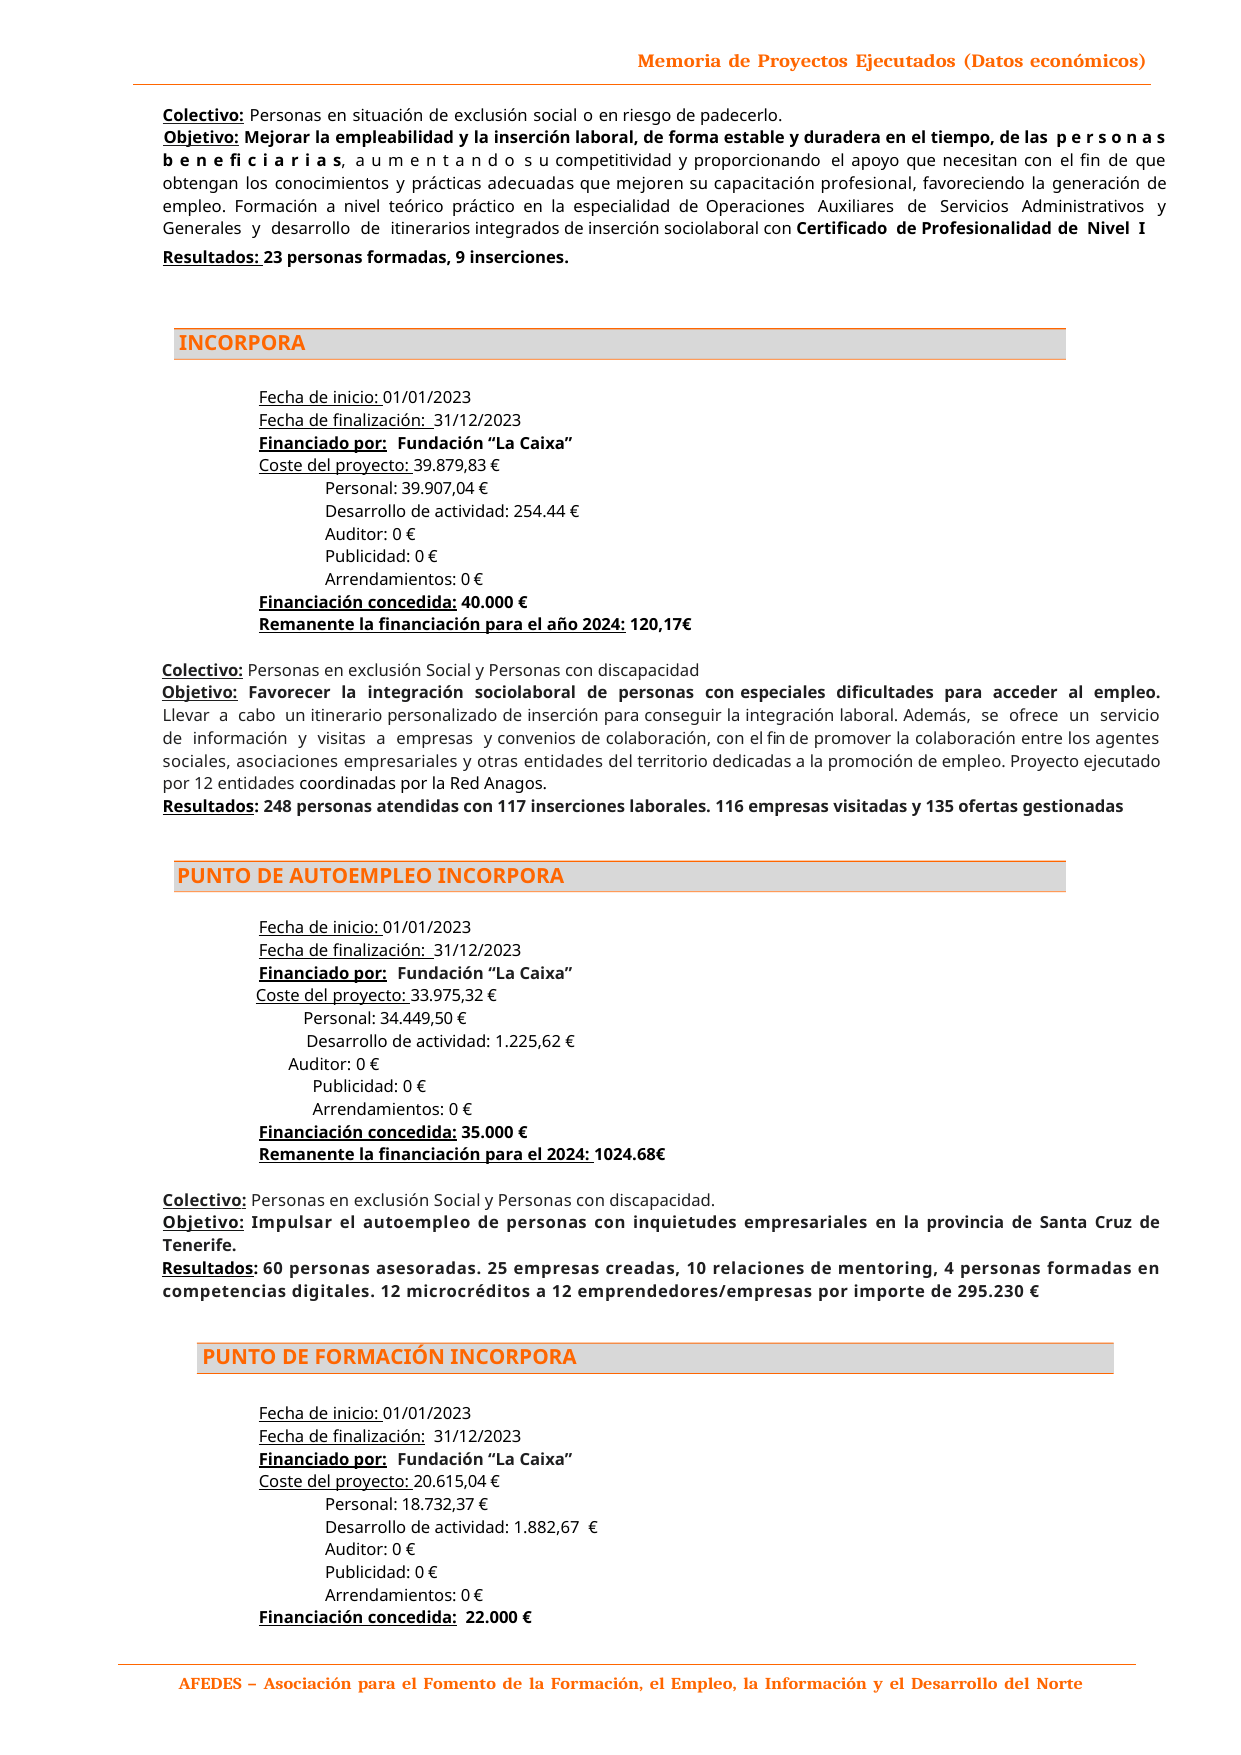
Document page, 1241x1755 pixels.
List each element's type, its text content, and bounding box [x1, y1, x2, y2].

text Auditor: 0 € [162, 1052, 801, 1075]
text Desarrollo de actividad: 254.44 € [325, 499, 801, 522]
text Objetivo: Impulsar el autoempleo de personas con inquietudes empresariales en la provincia de Santa Cruz de Tenerife. [162, 1211, 1161, 1257]
text Coste del proyecto: 33.975,32 € [251, 984, 1167, 1007]
text Personal: 39.907,04 € [325, 477, 1167, 499]
text Colectivo: Personas en exclusión Social y Personas con discapacidad. [162, 1188, 1161, 1211]
text Financiación concedida: 35.000 € [258, 1120, 801, 1143]
text Arrendamientos: 0 € [237, 1098, 1167, 1120]
text Remanente la financiación para el 2024: 1024.68€ [258, 1143, 801, 1166]
text Fecha de finalización: 31/12/2023 [258, 1424, 1167, 1447]
text Desarrollo de actividad: 1.225,62 € [258, 1029, 1167, 1052]
text Auditor: 0 € [325, 1538, 801, 1561]
text Coste del proyecto: 39.879,83 € [258, 454, 1167, 477]
text Colectivo: Personas en situación de exclusión social o en riesgo de padecerlo. [162, 103, 1167, 126]
text Objetivo: Favorecer la integración sociolaboral de personas con especiales dificultades para acceder al empleo. Llevar a cabo un itinerario personalizado de inserción para conseguir la integración laboral. Además, se ofrece un servicio de información y visitas a empresas y convenios de colaboración, con el fin de promover la colaboración entre los agentes sociales, asociaciones empresariales y otras entidades del territorio dedicadas a la promoción de empleo. Proyecto ejecutado por 12 entidades coordinadas por la Red Anagos. [162, 681, 1161, 794]
text Auditor: 0 € [325, 522, 801, 545]
text Resultados: 23 personas formadas, 9 inserciones. [162, 246, 1167, 269]
text Desarrollo de actividad: 1.882,67 € [325, 1515, 801, 1538]
text Publicidad: 0 € [237, 1075, 1167, 1098]
text Fecha de inicio: 01/01/2023 [258, 916, 1167, 939]
text Fecha de finalización: 31/12/2023 [258, 408, 1167, 431]
text Fecha de finalización: 31/12/2023 [258, 939, 1167, 961]
text Remanente la financiación para el año 2024: 120,17€ [258, 613, 945, 636]
text Financiado por: Fundación “La Caixa” [258, 1447, 1159, 1470]
text Financiación concedida: 22.000 € [258, 1606, 801, 1629]
text Publicidad: 0 € [325, 545, 1167, 567]
text Financiación concedida: 40.000 € [258, 590, 801, 613]
text Financiado por: Fundación “La Caixa” [258, 431, 1167, 454]
text Personal: 18.732,37 € [325, 1492, 1167, 1515]
text Financiado por: Fundación “La Caixa” [258, 961, 1159, 984]
text Personal: 34.449,50 € [251, 1007, 1167, 1029]
text Resultados: 60 personas asesoradas. 25 empresas creadas, 10 relaciones de mentoring, 4 personas formadas en competencias digitales. 12 microcréditos a 12 emprendedores/empresas por importe de 295.230 € [162, 1257, 1161, 1302]
text Arrendamientos: 0 € [325, 567, 1167, 590]
text Arrendamientos: 0 € [325, 1583, 1167, 1606]
subtitle Resultados: 248 personas atendidas con 117 inserciones laborales. 116 empresas visitadas y 135 ofertas gestionadas [162, 794, 1161, 817]
text Fecha de inicio: 01/01/2023 [258, 386, 1167, 408]
text Coste del proyecto: 20.615,04 € [258, 1470, 1167, 1492]
text Colectivo: Personas en exclusión Social y Personas con discapacidad [162, 658, 1161, 681]
text Publicidad: 0 € [325, 1561, 1167, 1583]
text Fecha de inicio: 01/01/2023 [258, 1402, 1167, 1424]
text Objetivo: Mejorar la empleabilidad y la inserción laboral, de forma estable y duradera en el tiempo, de las p e r s o n a s b e n e ﬁ c i a r i a s, a u m e n t a n d o s u competitividad y proporcionando el apoyo que necesitan con el fin de que obtengan los conocimientos y prácticas adecuadas que mejoren su capacitación profesional, favoreciendo la generación de empleo. Formación a nivel teórico práctico en la especialidad de Operaciones Auxiliares de Servicios Administrativos y Generales y desarrollo de itinerarios integrados de inserción sociolaboral con Certificado de Profesionalidad de Nivel I [162, 126, 1167, 240]
